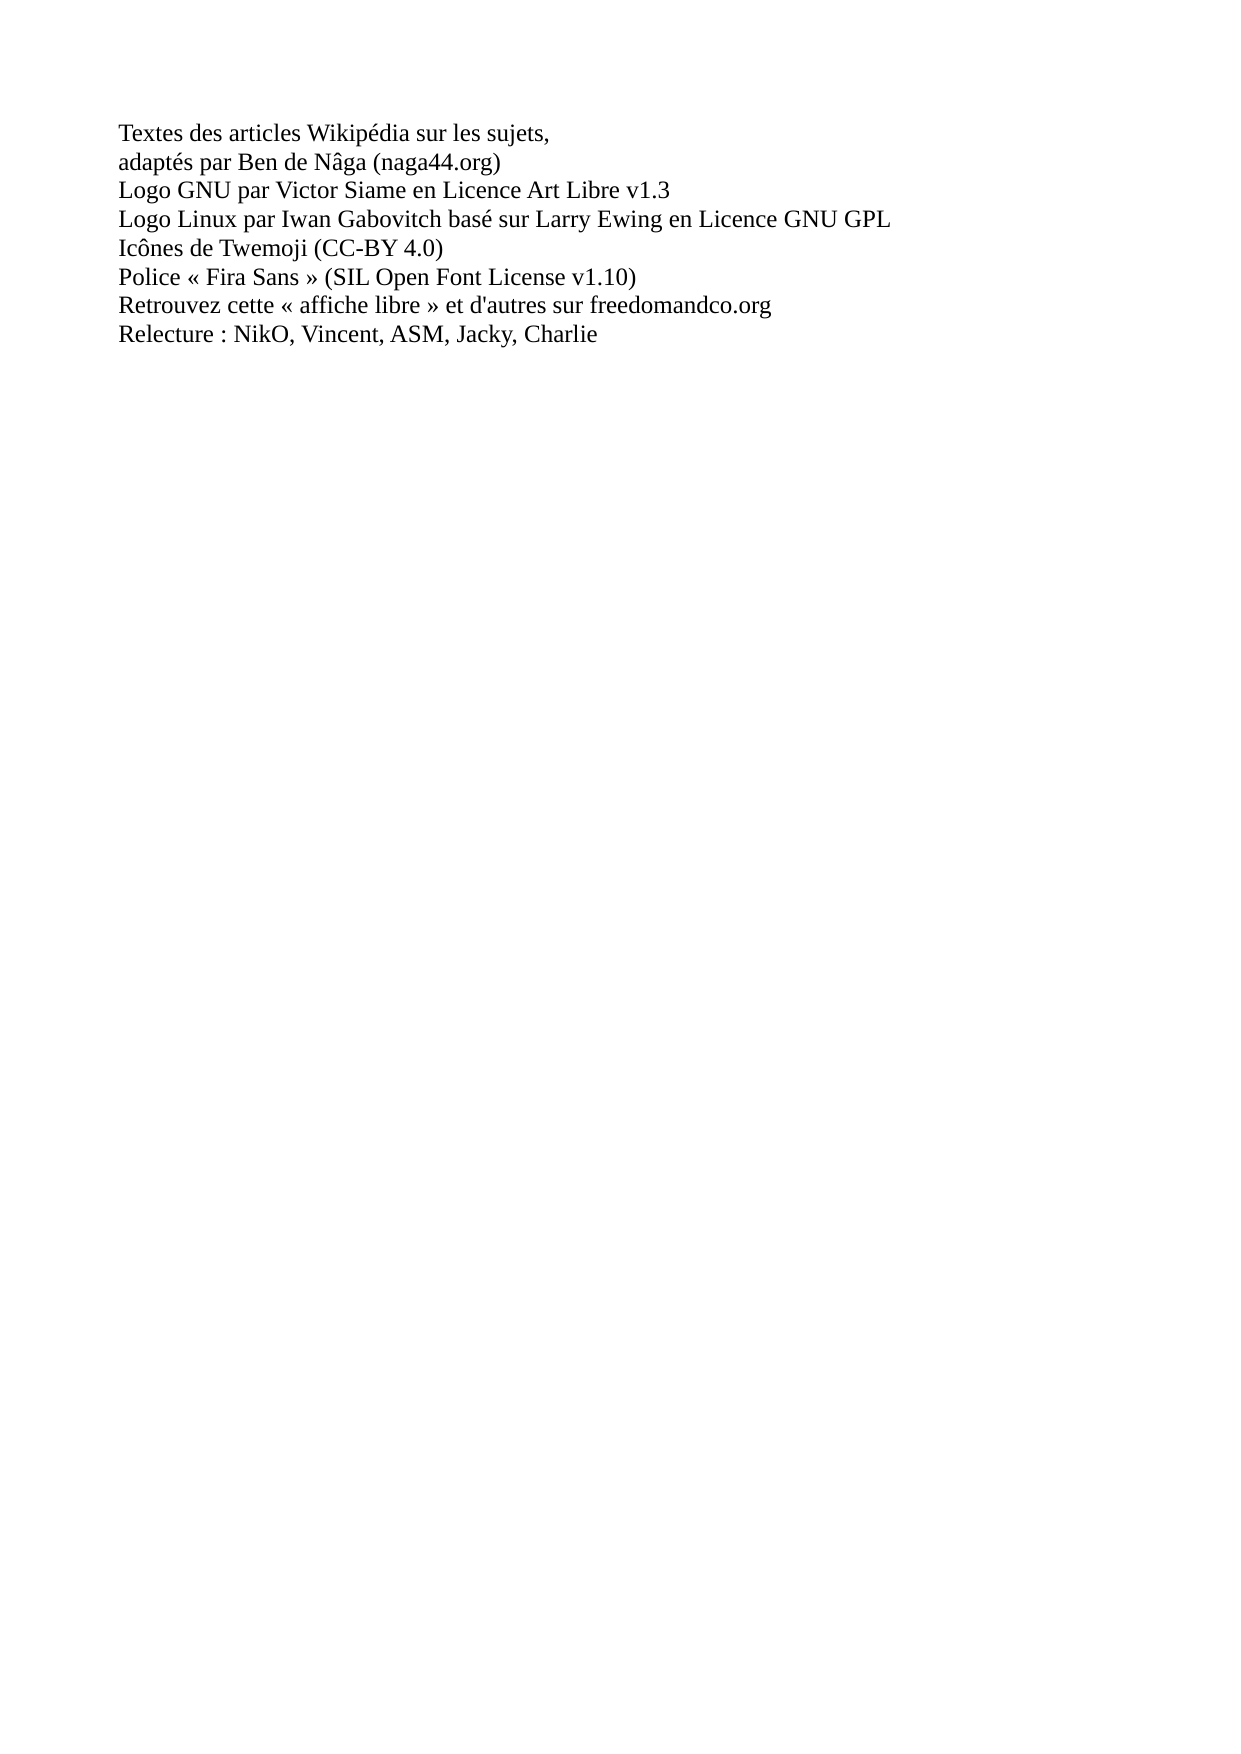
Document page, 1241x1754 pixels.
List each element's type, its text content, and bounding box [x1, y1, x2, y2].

text Logo Linux par Iwan Gabovitch basé sur Larry Ewing en Licence GNU GPL [118, 204, 1122, 233]
text Relecture : NikO, Vincent, ASM, Jacky, Charlie [118, 319, 1122, 348]
text adaptés par Ben de Nâga (naga44.org) [118, 147, 1122, 176]
text Logo GNU par Victor Siame en Licence Art Libre v1.3 [118, 176, 1122, 204]
text Police « Fira Sans » (SIL Open Font License v1.10) [118, 262, 1122, 291]
text Retrouvez cette « affiche libre » et d'autres sur freedomandco.org [118, 291, 1122, 319]
text Icônes de Twemoji (CC-BY 4.0) [118, 233, 1122, 262]
text Textes des articles Wikipédia sur les sujets, [118, 118, 1122, 147]
